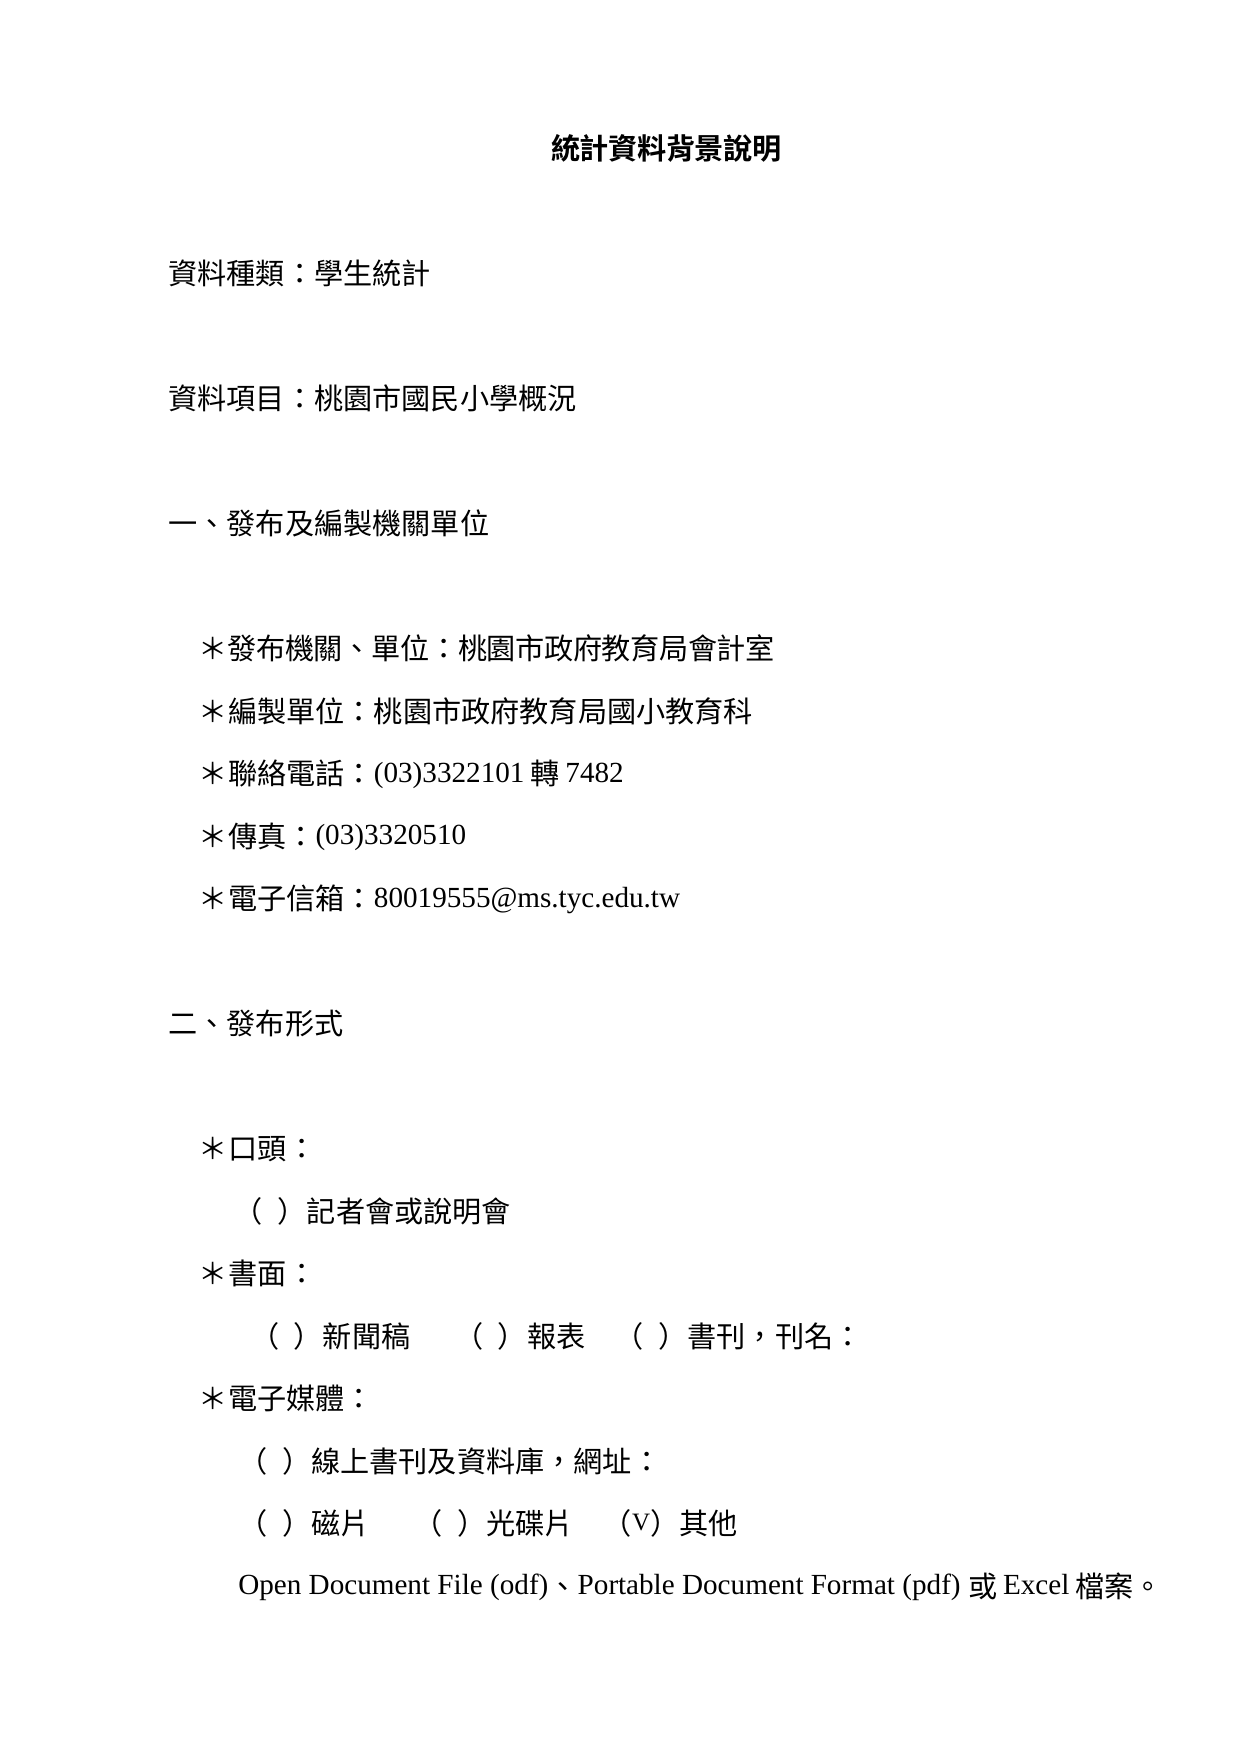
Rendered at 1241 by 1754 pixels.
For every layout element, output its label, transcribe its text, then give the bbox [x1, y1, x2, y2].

table_header 統計資料背景說明 資料種類：學生統計 資料項目：桃園市國民小學概況 一、發布及編製機關單位 ＊發布機關、單位：桃園市政府教育局會計室 ＊編製單位：桃園市政府教育局國小教育科 ＊聯絡電話：(03)3322101轉7482 ＊傳真：(03)3320510 ＊電子信箱：80019555@ms.tyc.edu.tw 二、發布形式 口頭： （ ）記者會或說明會 書面： （ ）新聞稿 （ ）報表 （ ）書刊，刊名： ＊電子媒體： （ ）線上書刊及資料庫，網址： （ ）磁片 （ ）光碟片 （V）其他 Open Document File (odf)、Portable Document Format (pdf) 或Excel檔案。 [157, 105, 1193, 1605]
